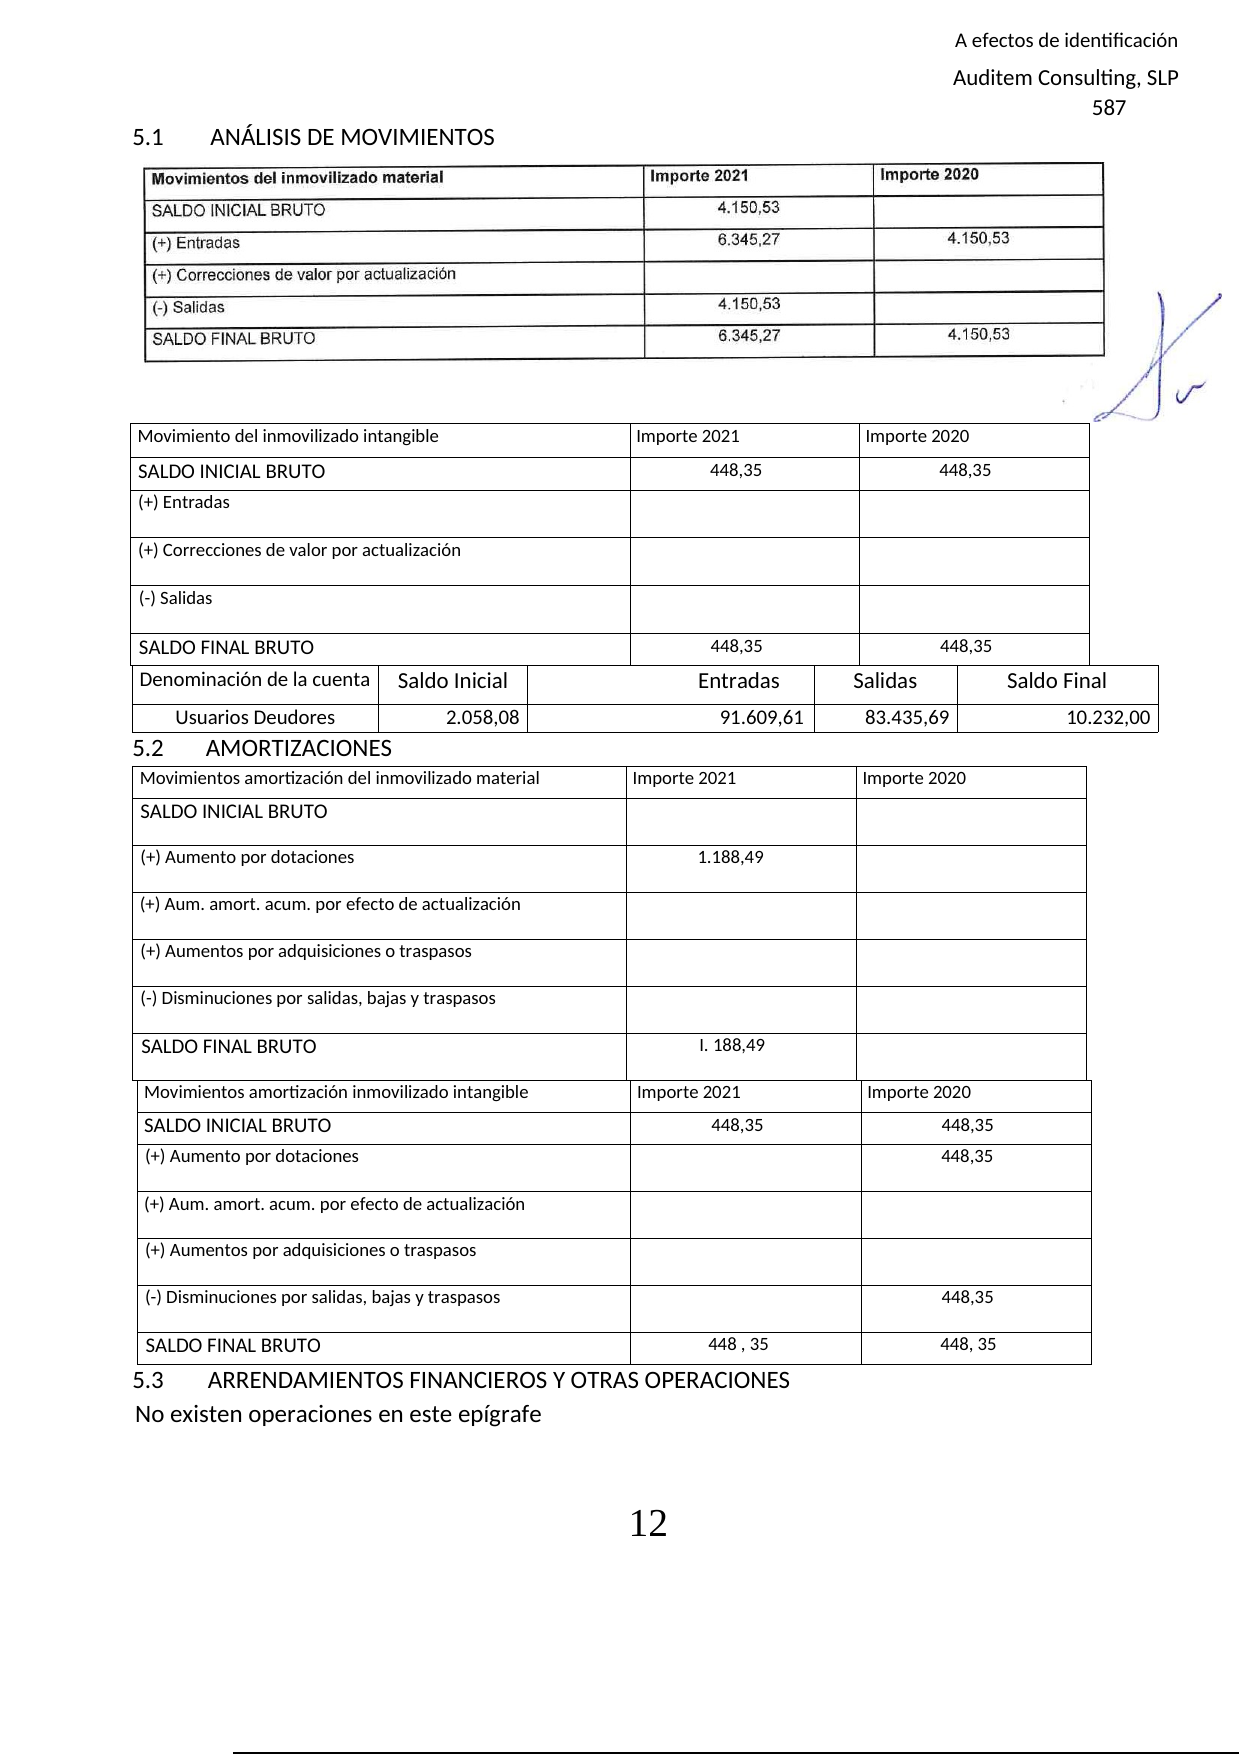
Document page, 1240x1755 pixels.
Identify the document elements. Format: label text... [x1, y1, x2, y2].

table_cell SALDO INICIAL BRUTO [138, 1113, 630, 1144]
table_cell [627, 799, 856, 845]
table_cell (+) Entradas [131, 491, 630, 537]
table_cell [860, 586, 1089, 633]
table_cell I. 188,49 [627, 1034, 856, 1080]
table_cell 1.188,49 [627, 846, 856, 892]
table_cell Importe 2021 [631, 1081, 861, 1112]
table_cell [1087, 845, 1091, 892]
table_cell SALDO FINAL BRUTO [131, 634, 630, 665]
subtitle 5.3 ARRENDAMIENTOS FINANCIEROS Y OTRAS OPERACIONES [132, 1364, 1146, 1395]
table_header [1087, 766, 1091, 798]
table_header Importe 2021 [631, 424, 859, 457]
table_cell [857, 1034, 1086, 1080]
subtitle 5.1 ANÁLISIS DE MOVIMIENTOS [132, 121, 1146, 152]
table_cell [133, 1238, 137, 1285]
table_cell 448,35 [631, 634, 859, 665]
table_cell SALDO INICIAL BRUTO [131, 458, 630, 489]
table_cell [631, 1145, 861, 1191]
table_cell [133, 1332, 137, 1364]
text No existen operaciones en este epígrafe [135, 1398, 1146, 1429]
table_cell [1087, 798, 1091, 845]
table_cell [631, 586, 859, 633]
table_cell 91.609,61 [528, 705, 814, 732]
table_header Saldo Inicial [379, 666, 527, 704]
table_cell [631, 1286, 861, 1332]
table_cell [631, 1239, 861, 1285]
table_cell [133, 1112, 137, 1144]
table_cell [1087, 892, 1091, 939]
table_cell 448 , 35 [631, 1333, 861, 1364]
table_cell 448,35 [631, 458, 859, 489]
table_cell (-) Salidas [131, 586, 630, 633]
table_cell SALDO INICIAL BRUTO [133, 799, 626, 845]
table_header Importe 2020 [860, 424, 1089, 457]
table_cell 83.435,69 [815, 705, 957, 732]
table_cell [627, 987, 856, 1033]
table_cell Usuarios Deudores [133, 705, 378, 732]
table_cell [857, 799, 1086, 845]
table_header Movimiento del inmovilizado intangible [131, 424, 630, 457]
table_cell [133, 1191, 137, 1238]
table_cell [857, 987, 1086, 1033]
table_cell (+) Aum. amort. acum. por efecto de actualización [138, 1192, 630, 1238]
table_cell Movimientos amortización inmovilizado intangible [138, 1081, 630, 1112]
table_cell [860, 538, 1089, 585]
table_cell (+) Aumento por dotaciones [133, 846, 626, 892]
table_cell [133, 1144, 137, 1191]
table_header Movimientos amortización del inmovilizado material [133, 767, 626, 798]
table_cell [631, 1192, 861, 1238]
table_cell (+) Aum. amort. acum. por efecto de actualización [133, 893, 626, 939]
table_cell 10.232,00 [958, 705, 1158, 732]
table_cell (+) Correcciones de valor por actualización [131, 538, 630, 585]
table_cell [860, 491, 1089, 537]
table_cell [631, 538, 859, 585]
table_header Saldo Final [958, 666, 1158, 704]
table_cell [862, 1239, 1091, 1285]
table_cell [1087, 986, 1091, 1033]
table_cell (-) Disminuciones por salidas, bajas y traspasos [133, 987, 626, 1033]
table_cell [862, 1192, 1091, 1238]
table_cell 448,35 [860, 634, 1089, 665]
table_cell [857, 846, 1086, 892]
table_cell 448,35 [631, 1113, 861, 1144]
table_cell 448,35 [862, 1145, 1091, 1191]
table_cell (+) Aumentos por adquisiciones o traspasos [133, 940, 626, 986]
table_cell Importe 2020 [862, 1081, 1091, 1112]
table_cell [1087, 939, 1091, 986]
table_cell 448,35 [862, 1113, 1091, 1144]
table_cell (-) Disminuciones por salidas, bajas y traspasos [138, 1286, 630, 1332]
table_header Denominación de la cuenta [133, 666, 378, 704]
table_cell 448, 35 [862, 1333, 1091, 1364]
table_cell [631, 491, 859, 537]
table_cell [133, 1081, 137, 1112]
table_cell [627, 893, 856, 939]
table_header Importe 2021 [627, 767, 856, 798]
table_header Importe 2020 [857, 767, 1086, 798]
table_cell [1087, 1033, 1091, 1080]
table_cell 448,35 [860, 458, 1089, 489]
table_cell SALDO FINAL BRUTO [138, 1333, 630, 1364]
table_cell [133, 1285, 137, 1332]
table_cell (+) Aumentos por adquisiciones o traspasos [138, 1239, 630, 1285]
table_cell (+) Aumento por dotaciones [138, 1145, 630, 1191]
table_cell SALDO FINAL BRUTO [133, 1034, 626, 1080]
table_cell [857, 893, 1086, 939]
table_cell [627, 940, 856, 986]
table_cell 448,35 [862, 1286, 1091, 1332]
subtitle 5.2 AMORTIZACIONES [132, 733, 1146, 763]
table_cell 2.058,08 [379, 705, 527, 732]
table_header Salidas [815, 666, 957, 704]
table_cell [857, 940, 1086, 986]
table_header Entradas [528, 666, 814, 704]
